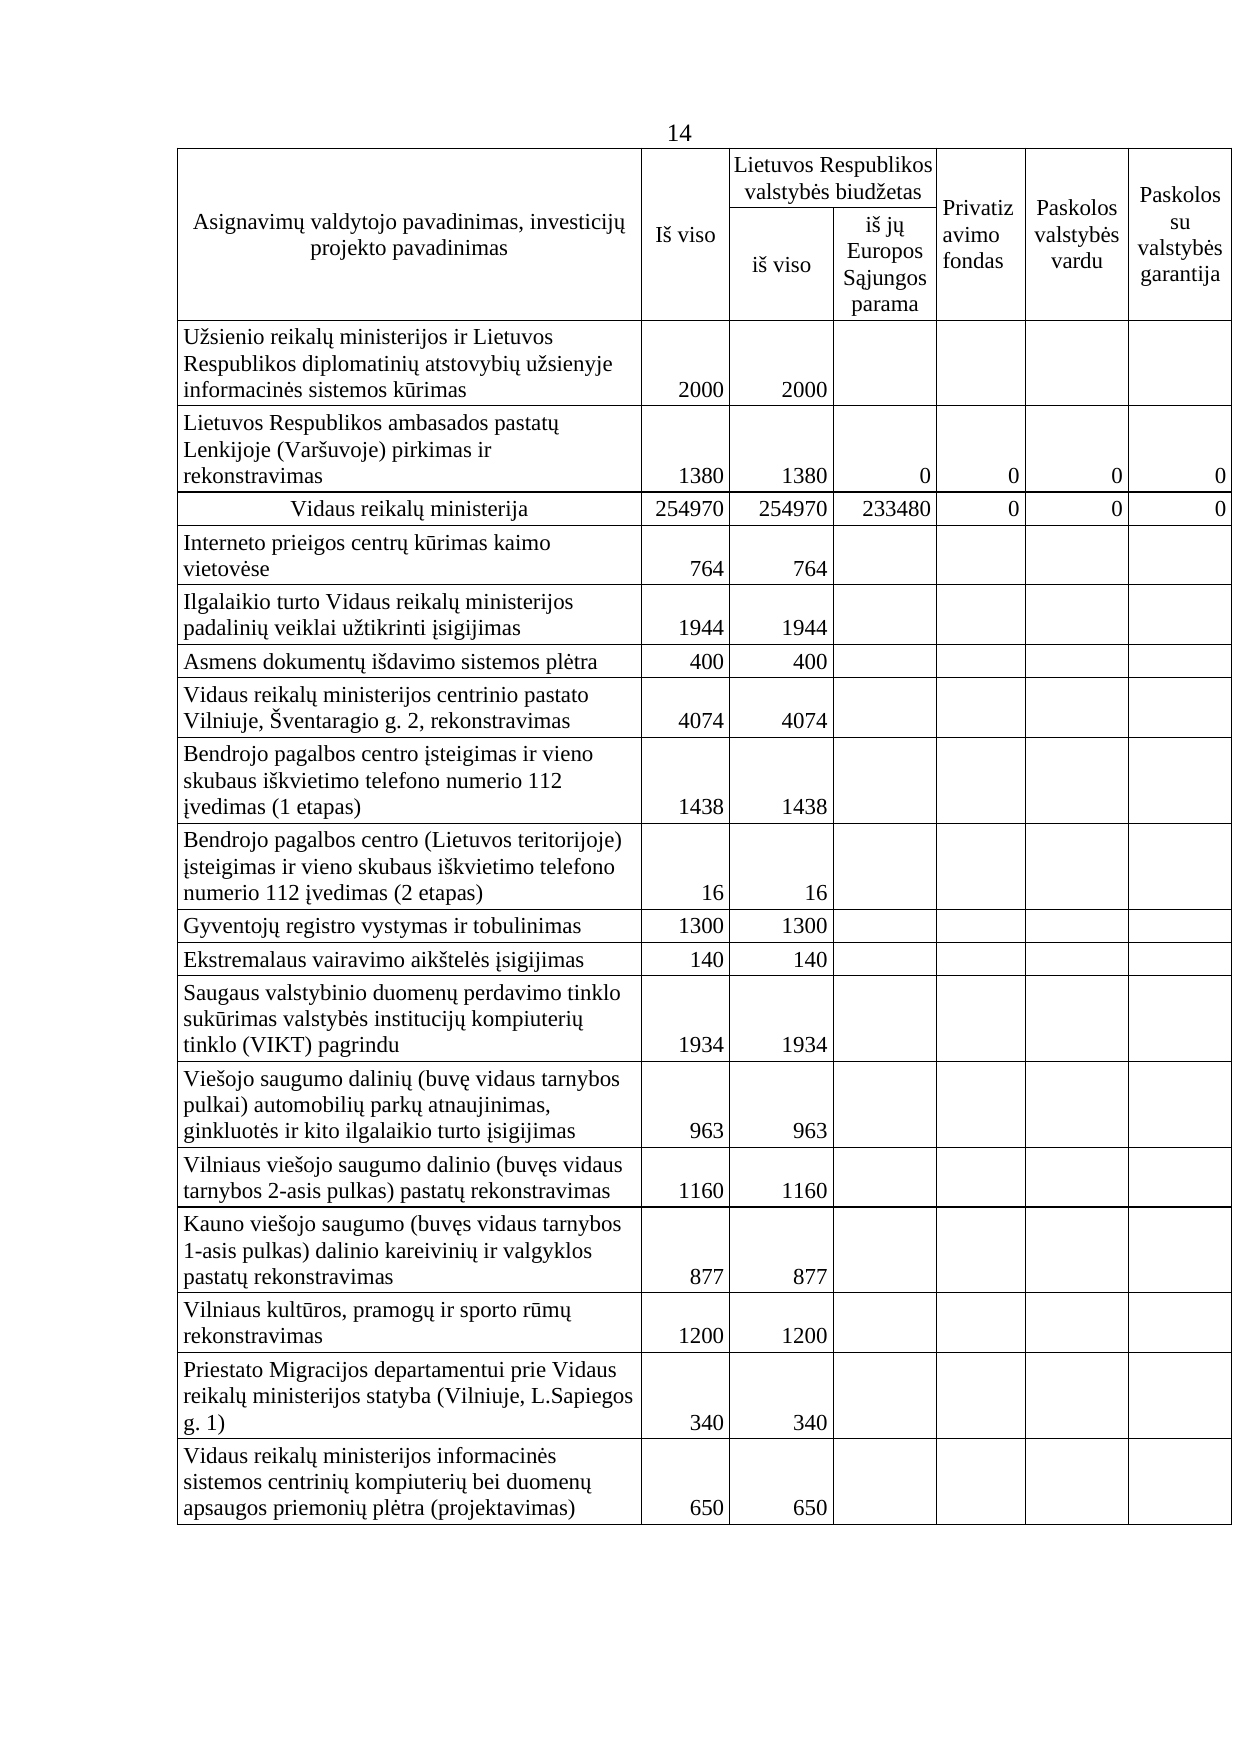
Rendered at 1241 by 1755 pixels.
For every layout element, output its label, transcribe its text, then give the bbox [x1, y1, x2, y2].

table_cell [1026, 1353, 1128, 1438]
table_cell [1026, 943, 1128, 975]
table_cell [937, 526, 1025, 584]
table_cell [834, 321, 936, 405]
table_cell [1129, 824, 1231, 908]
table_cell [1026, 824, 1128, 908]
table_cell 877 [730, 1208, 833, 1292]
table_cell [834, 976, 936, 1061]
table_header Iš viso [642, 149, 729, 319]
table_cell Vidaus reikalų ministerijos informacinės sistemos centrinių kompiuterių bei duomenų apsaugos priemonių plėtra (projektavimas) [178, 1439, 641, 1524]
table_cell 340 [642, 1353, 729, 1438]
table_cell Viešojo saugumo dalinių (buvę vidaus tarnybos pulkai) automobilių parkų atnaujinimas, ginkluotės ir kito ilgalaikio turto įsigijimas [178, 1062, 641, 1147]
table_cell 1934 [730, 976, 833, 1061]
table_cell [1129, 678, 1231, 737]
table_cell 764 [642, 526, 729, 584]
table_cell [937, 738, 1025, 822]
table_cell [937, 824, 1025, 908]
table_cell 140 [642, 943, 729, 975]
table_cell [1026, 585, 1128, 644]
table_cell Bendrojo pagalbos centro (Lietuvos teritorijoje) įsteigimas ir vieno skubaus iškvietimo telefono numerio 112 įvedimas (2 etapas) [178, 824, 641, 908]
table_cell [937, 1062, 1025, 1147]
table_cell [937, 1439, 1025, 1524]
table_cell [1026, 1062, 1128, 1147]
table_cell Asmens dokumentų išdavimo sistemos plėtra [178, 645, 641, 677]
table_cell 1200 [730, 1293, 833, 1352]
table_cell 1438 [730, 738, 833, 822]
table_cell 963 [642, 1062, 729, 1147]
table_cell 254970 [730, 493, 833, 524]
table_cell 1160 [642, 1148, 729, 1206]
table_cell [1026, 910, 1128, 942]
table_cell [1129, 645, 1231, 677]
table_cell [834, 1062, 936, 1147]
table_cell [1129, 1439, 1231, 1524]
table_cell [1129, 910, 1231, 942]
table_cell [1129, 943, 1231, 975]
table_cell [1129, 1148, 1231, 1206]
table_cell [834, 824, 936, 908]
table_cell [834, 585, 936, 644]
table_cell Priestato Migracijos departamentui prie Vidaus reikalų ministerijos statyba (Vilniuje, L.Sapiegos g. 1) [178, 1353, 641, 1438]
table_cell [834, 1293, 936, 1352]
table_cell [937, 678, 1025, 737]
table_cell 0 [1129, 493, 1231, 524]
table_cell [834, 910, 936, 942]
table_cell iš viso [730, 208, 833, 319]
table_cell [834, 678, 936, 737]
table_cell 2000 [642, 321, 729, 405]
table_cell [937, 976, 1025, 1061]
table_cell 233480 [834, 493, 936, 524]
table_cell [1026, 321, 1128, 405]
table_cell 254970 [642, 493, 729, 524]
table_cell 0 [1026, 406, 1128, 491]
table_cell 0 [937, 493, 1025, 524]
table_cell Lietuvos Respublikos ambasados pastatų Lenkijoje (Varšuvoje) pirkimas ir rekonstravimas [178, 406, 641, 491]
table_cell 1438 [642, 738, 729, 822]
table_cell [1026, 1439, 1128, 1524]
table_cell Vidaus reikalų ministerijos centrinio pastato Vilniuje, Šventaragio g. 2, rekonstravimas [178, 678, 641, 737]
table_cell [1129, 738, 1231, 822]
table_cell 1300 [642, 910, 729, 942]
table_cell [937, 1148, 1025, 1206]
table_cell 400 [730, 645, 833, 677]
table_cell [1026, 1293, 1128, 1352]
table_cell [834, 1148, 936, 1206]
table_cell [1129, 1293, 1231, 1352]
table_cell 0 [937, 406, 1025, 491]
table_cell 650 [642, 1439, 729, 1524]
table_cell [937, 910, 1025, 942]
table_cell [1129, 585, 1231, 644]
table_cell [937, 321, 1025, 405]
table_cell [834, 943, 936, 975]
table_cell [1026, 1148, 1128, 1206]
table_cell [1026, 645, 1128, 677]
table_cell Ekstremalaus vairavimo aikštelės įsigijimas [178, 943, 641, 975]
table_cell 1300 [730, 910, 833, 942]
table_header Paskolos su valstybės garantija [1129, 149, 1231, 319]
table_cell 0 [1129, 406, 1231, 491]
table_cell 1380 [642, 406, 729, 491]
table_cell 400 [642, 645, 729, 677]
table_cell 340 [730, 1353, 833, 1438]
table_header Paskolos valstybės vardu [1026, 149, 1128, 319]
table_cell 1160 [730, 1148, 833, 1206]
table_cell 4074 [730, 678, 833, 737]
table_cell [1026, 678, 1128, 737]
table_cell [937, 1353, 1025, 1438]
table_cell 963 [730, 1062, 833, 1147]
table_cell [937, 645, 1025, 677]
table_cell iš jų Europos Sąjungos parama [834, 208, 936, 319]
table_cell Interneto prieigos centrų kūrimas kaimo vietovėse [178, 526, 641, 584]
table_cell 764 [730, 526, 833, 584]
table_cell Vilniaus viešojo saugumo dalinio (buvęs vidaus tarnybos 2-asis pulkas) pastatų rekonstravimas [178, 1148, 641, 1206]
table_cell Saugaus valstybinio duomenų perdavimo tinklo sukūrimas valstybės institucijų kompiuterių tinklo (VIKT) pagrindu [178, 976, 641, 1061]
table_header Privatizavimo fondas [937, 149, 1025, 319]
table_cell [834, 1439, 936, 1524]
table_cell [1129, 1353, 1231, 1438]
table_cell [1026, 976, 1128, 1061]
table_cell [1026, 526, 1128, 584]
table_cell [937, 943, 1025, 975]
table_cell 1934 [642, 976, 729, 1061]
table_cell 650 [730, 1439, 833, 1524]
table_cell Užsienio reikalų ministerijos ir Lietuvos Respublikos diplomatinių atstovybių užsienyje informacinės sistemos kūrimas [178, 321, 641, 405]
table_cell 1200 [642, 1293, 729, 1352]
table_cell [834, 1208, 936, 1292]
table_cell [1129, 976, 1231, 1061]
table_cell 140 [730, 943, 833, 975]
table_cell Vilniaus kultūros, pramogų ir sporto rūmų rekonstravimas [178, 1293, 641, 1352]
table_header Asignavimų valdytojo pavadinimas, investicijų projekto pavadinimas [178, 149, 641, 319]
table_cell 0 [1026, 493, 1128, 524]
table_cell [1129, 321, 1231, 405]
table_cell Bendrojo pagalbos centro įsteigimas ir vieno skubaus iškvietimo telefono numerio 112 įvedimas (1 etapas) [178, 738, 641, 822]
table_cell [1129, 526, 1231, 584]
table_cell [1129, 1208, 1231, 1292]
table_cell [1026, 738, 1128, 822]
table_cell 1944 [642, 585, 729, 644]
table_cell 877 [642, 1208, 729, 1292]
table_cell Ilgalaikio turto Vidaus reikalų ministerijos padalinių veiklai užtikrinti įsigijimas [178, 585, 641, 644]
table_cell [834, 1353, 936, 1438]
table_cell [937, 585, 1025, 644]
table_cell 16 [642, 824, 729, 908]
table_cell [937, 1293, 1025, 1352]
table_cell 1380 [730, 406, 833, 491]
table_cell [1026, 1208, 1128, 1292]
table_cell 16 [730, 824, 833, 908]
table_cell 2000 [730, 321, 833, 405]
table_header Lietuvos Respublikos valstybės biudžetas [730, 149, 936, 207]
table_cell [834, 645, 936, 677]
table_cell Vidaus reikalų ministerija [178, 493, 641, 524]
table_cell Kauno viešojo saugumo (buvęs vidaus tarnybos 1-asis pulkas) dalinio kareivinių ir valgyklos pastatų rekonstravimas [178, 1208, 641, 1292]
table_cell [937, 1208, 1025, 1292]
table_cell 4074 [642, 678, 729, 737]
table_cell 0 [834, 406, 936, 491]
table_cell Gyventojų registro vystymas ir tobulinimas [178, 910, 641, 942]
table_cell 1944 [730, 585, 833, 644]
table_cell [1129, 1062, 1231, 1147]
table_cell [834, 526, 936, 584]
table_cell [834, 738, 936, 822]
